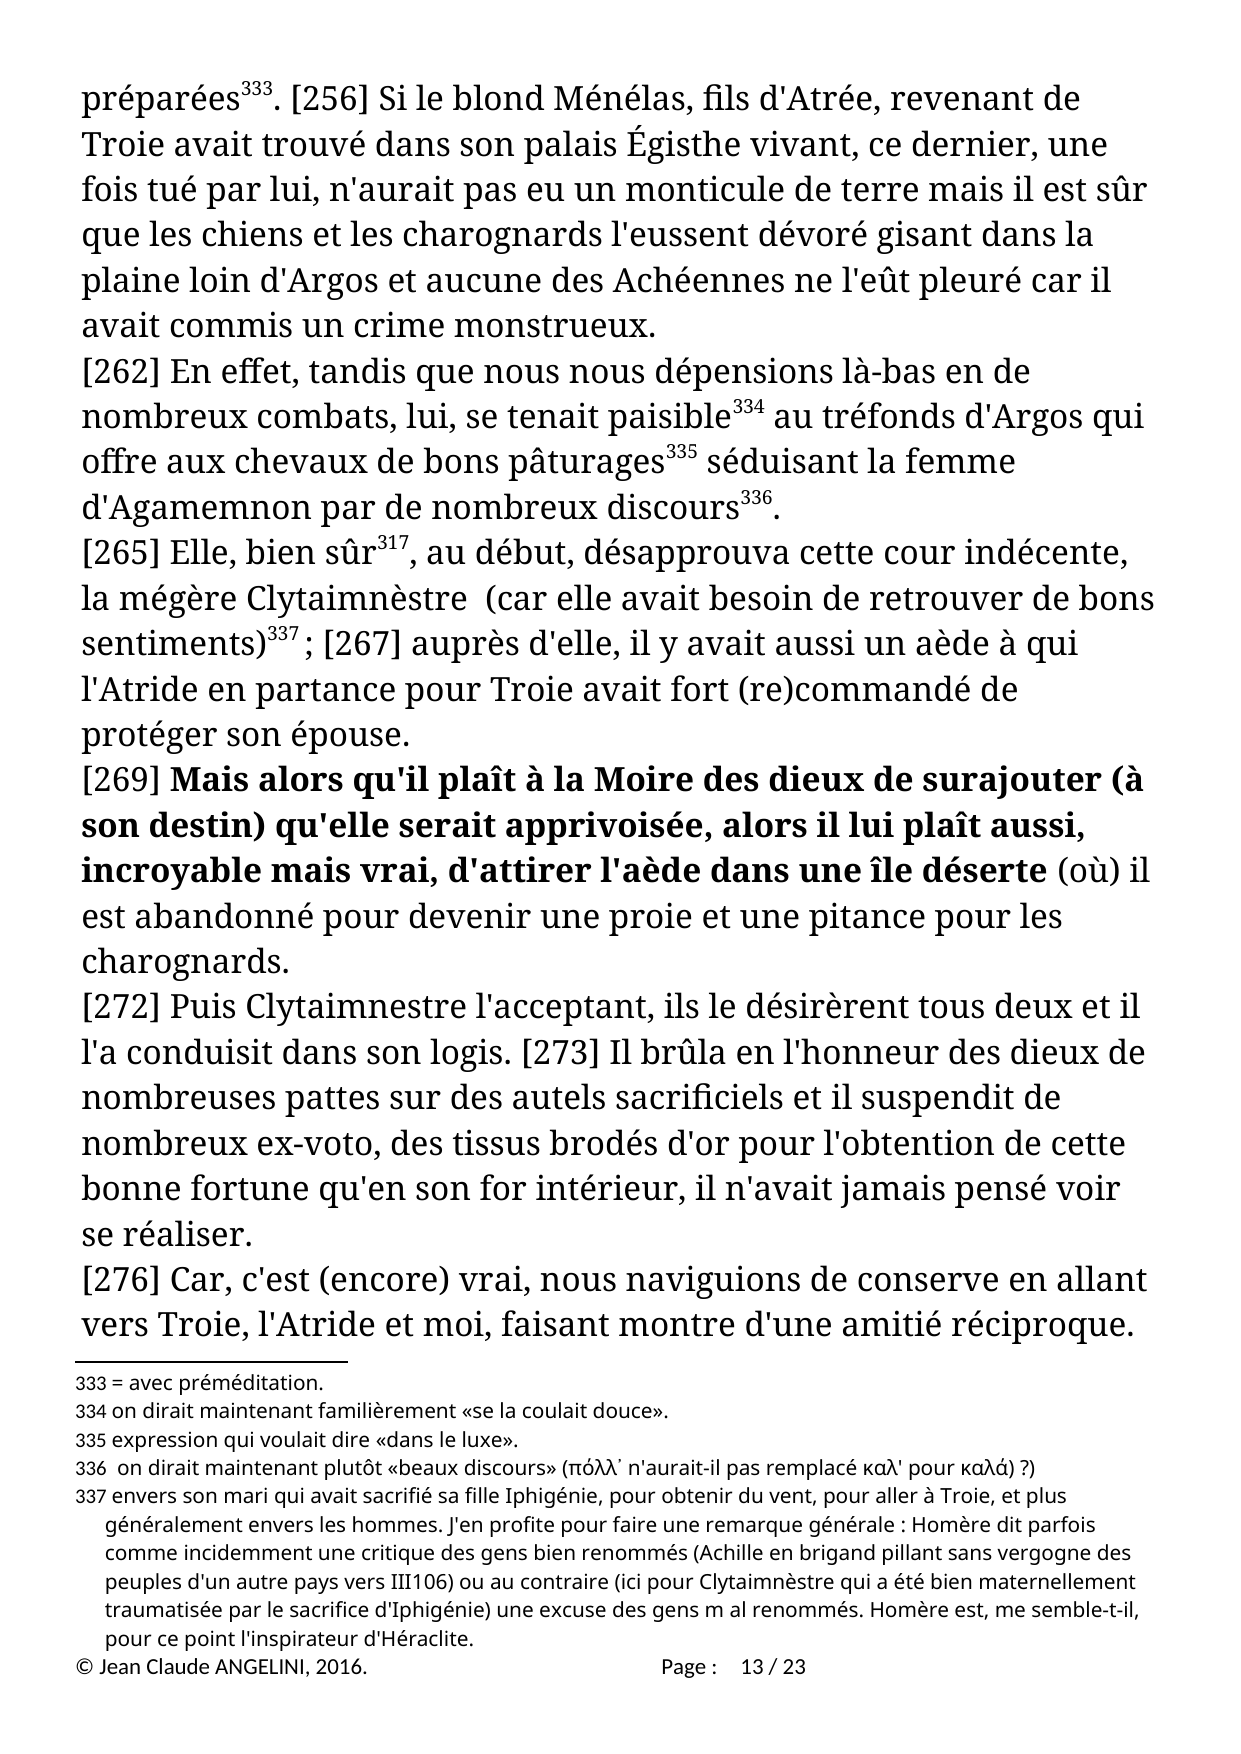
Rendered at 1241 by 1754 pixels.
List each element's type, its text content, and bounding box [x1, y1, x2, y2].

text [269] Mais alors qu'il plaît à la Moire des dieux de surajouter (à son destin) qu'elle serait apprivoisée, alors il lui plaît aussi, incroyable mais vrai, d'attirer l'aède dans une île déserte (où) il est abandonné pour devenir une proie et une pitance pour les charognards. [81, 756, 1159, 983]
text [265] Elle, bien sûr317, au début, désapprouva cette cour indécente, la mégère Clytaimnèstre (car elle avait besoin de retrouver de bons sentiments) ; [267] auprès d'elle, il y avait aussi un aède à qui l'Atride en partance pour Troie avait fort (re)commandé de protéger son épouse. [81, 529, 1159, 756]
text expression qui voulait dire «dans le luxe». [75, 1425, 1165, 1453]
text [253] L'aède : Nestôr, ce bon cavalier originaire de Gérène, lui répondit alors à son tour : «Assurément317, pour toi son enfant, je proclamerai toutes les vérités ! [255] Oui certes317 ! En vérité, ces choses (se sont passées) telles que tu te doutes qu'elles furent préparées. [256] Si le blond Ménélas, fils d'Atrée, revenant de Troie avait trouvé dans son palais Égisthe vivant, ce dernier, une fois tué par lui, n'aurait pas eu un monticule de terre mais il est sûr que les chiens et les charognards l'eussent dévoré gisant dans la plaine loin d'Argos et aucune des Achéennes ne l'eût pleuré car il avait commis un crime monstrueux. [81, 75, 1159, 347]
text [272] Puis Clytaimnestre l'acceptant, ils le désirèrent tous deux et il l'a conduisit dans son logis. [273] Il brûla en l'honneur des dieux de nombreuses pattes sur des autels sacrificiels et il suspendit de nombreux ex-voto, des tissus brodés d'or pour l'obtention de cette bonne fortune qu'en son for intérieur, il n'avait jamais pensé voir se réaliser. [81, 983, 1159, 1256]
text = avec préméditation. [75, 1368, 1165, 1396]
text envers son mari qui avait sacrifié sa fille Iphigénie, pour obtenir du vent, pour aller à Troie, et plus généralement envers les hommes. J'en profite pour faire une remarque générale : Homère dit parfois comme incidemment une critique des gens bien renommés (Achille en brigand pillant sans vergogne des peuples d'un autre pays vers III106) ou au contraire (ici pour Clytaimnèstre qui a été bien maternellement traumatisée par le sacrifice d'Iphigénie) une excuse des gens m al renommés. Homère est, me semble-t-il, pour ce point l'inspirateur d'Héraclite. [75, 1482, 1165, 1652]
text on dirait maintenant familièrement «se la coulait douce». [75, 1396, 1165, 1425]
text [276] Car, c'est (encore) vrai, nous naviguions de conserve en allant vers Troie, l'Atride et moi, faisant montre d'une amitié réciproque. [81, 1256, 1159, 1347]
text [262] En effet, tandis que nous nous dépensions là-bas en de nombreux combats, lui, se tenait paisible au tréfonds d'Argos qui offre aux chevaux de bons pâturages séduisant la femme d'Agamemnon par de nombreux discours. [81, 347, 1159, 529]
text on dirait maintenant plutôt «beaux discours» (πόλλ᾽ n'aurait-il pas remplacé καλ' pour καλά) ?) [75, 1453, 1165, 1482]
